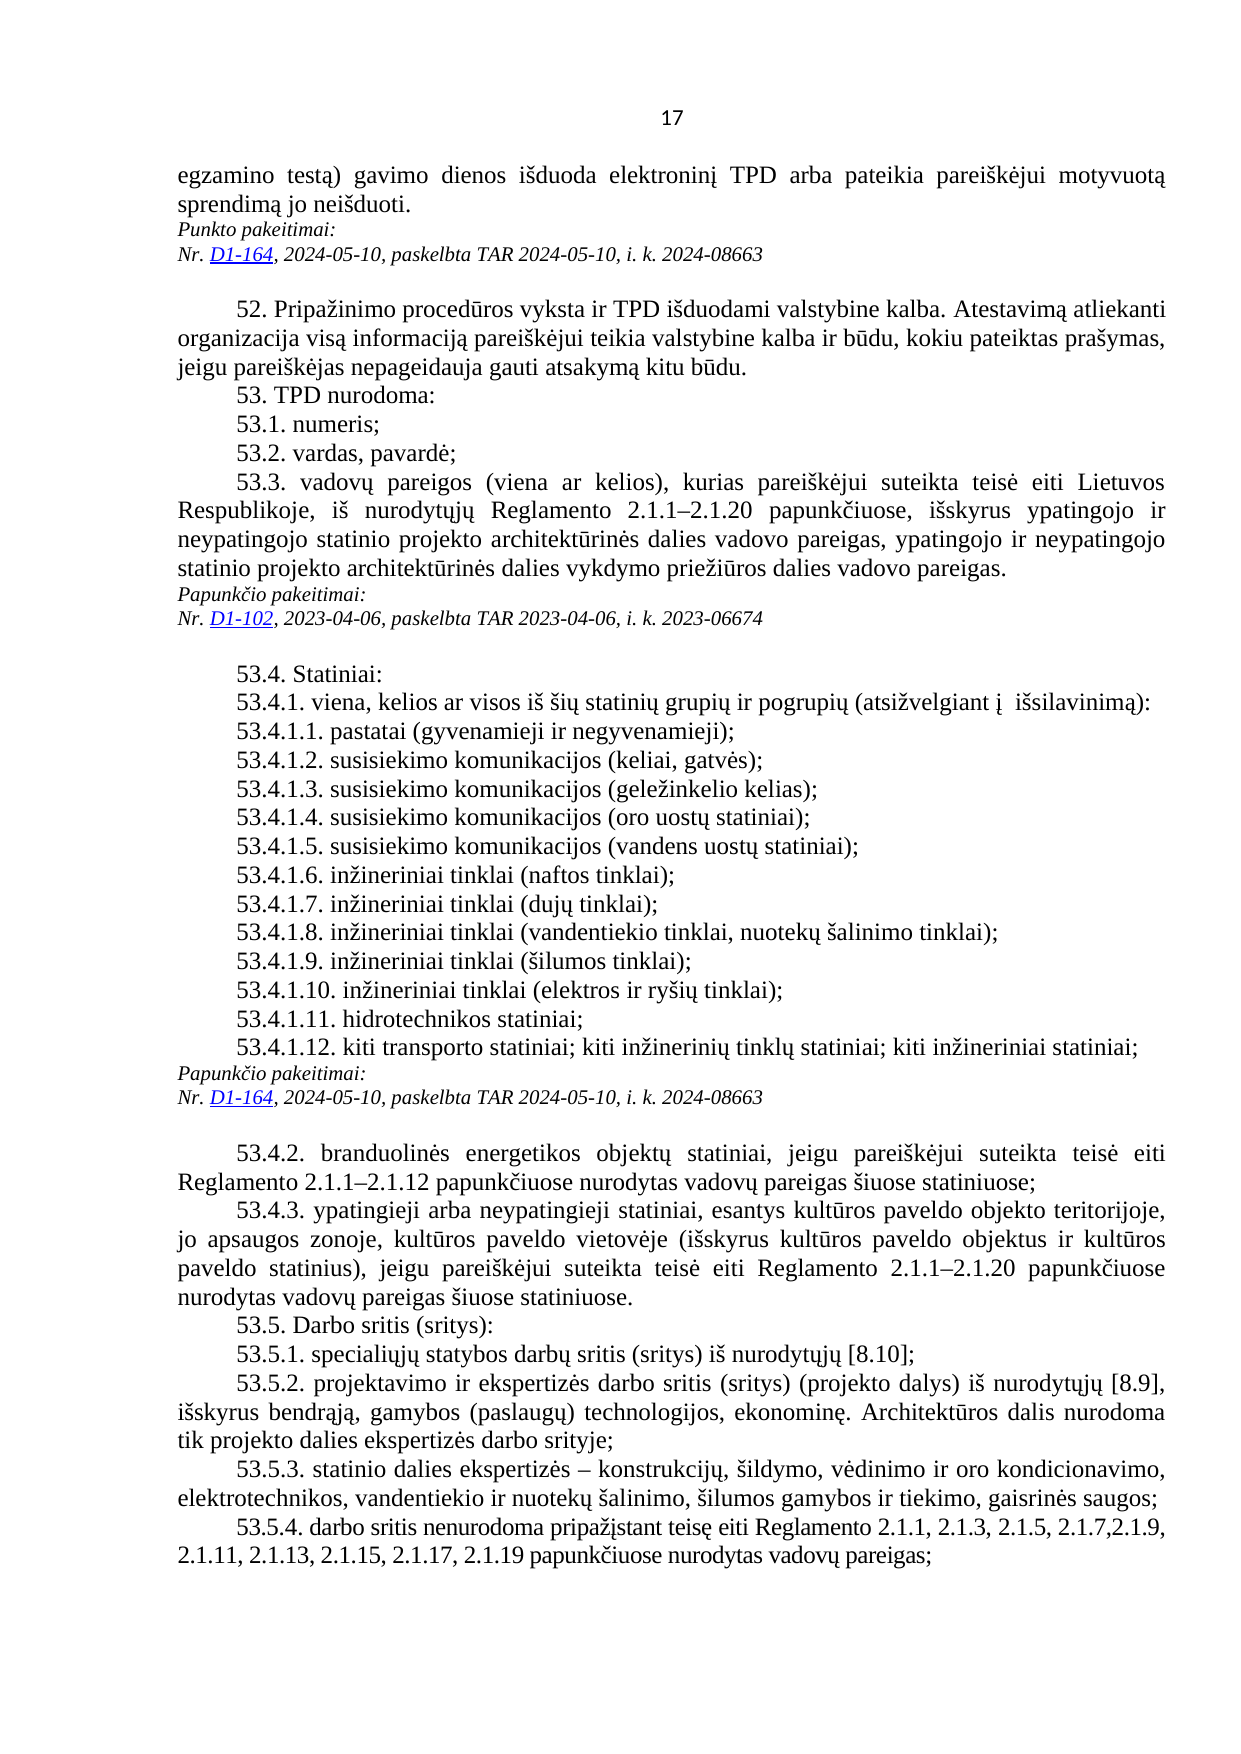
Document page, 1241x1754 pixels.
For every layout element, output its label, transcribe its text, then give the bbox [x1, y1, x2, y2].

text 53.4. Statiniai: [177, 659, 1166, 687]
text 53.5.1. specialiųjų statybos darbų sritis (sritys) iš nurodytųjų [8.10]; [177, 1339, 1166, 1368]
text 53.4.1.5. susisiekimo komunikacijos (vandens uostų statiniai); [177, 831, 1166, 860]
text 53.4.1. viena, kelios ar visos iš šių statinių grupių ir pogrupių (atsižvelgiant į išsilavinimą): [177, 687, 1166, 716]
text 53.5.3. statinio dalies ekspertizės – konstrukcijų, šildymo, vėdinimo ir oro kondicionavimo, elektrotechnikos, vandentiekio ir nuotekų šalinimo, šilumos gamybos ir tiekimo, gaisrinės saugos; [177, 1454, 1166, 1512]
text 53.4.1.3. susisiekimo komunikacijos (geležinkelio kelias); [177, 774, 1166, 802]
text 53.4.1.10. inžineriniai tinklai (elektros ir ryšių tinklai); [177, 975, 1166, 1004]
text Papunkčio pakeitimai: [177, 1061, 1166, 1085]
text 53.4.1.4. susisiekimo komunikacijos (oro uostų statiniai); [177, 802, 1166, 831]
text egzamino testą) gavimo dienos išduoda elektroninį TPD arba pateikia pareiškėjui motyvuotą sprendimą jo neišduoti. [177, 160, 1166, 217]
text 53.4.1.2. susisiekimo komunikacijos (keliai, gatvės); [177, 745, 1166, 774]
text 53.1. numeris; [177, 409, 1166, 438]
text 53.5.4. darbo sritis nenurodoma pripažįstant teisę eiti Reglamento 2.1.1, 2.1.3, 2.1.5, 2.1.7,2.1.9, 2.1.11, 2.1.13, 2.1.15, 2.1.17, 2.1.19 papunkčiuose nurodytas vadovų pareigas; [177, 1512, 1166, 1569]
text 53.4.1.8. inžineriniai tinklai (vandentiekio tinklai, nuotekų šalinimo tinklai); [177, 917, 1166, 946]
text 53. TPD nurodoma: [177, 381, 1166, 409]
text Nr. D1-102, 2023-04-06, paskelbta TAR 2023-04-06, i. k. 2023-06674 [177, 606, 1166, 630]
text 53.4.1.7. inžineriniai tinklai (dujų tinklai); [177, 889, 1166, 917]
text 53.4.1.12. kiti transporto statiniai; kiti inžinerinių tinklų statiniai; kiti inžineriniai statiniai; [177, 1032, 1166, 1061]
text 53.4.1.1. pastatai (gyvenamieji ir negyvenamieji); [177, 716, 1166, 745]
text 52. Pripažinimo procedūros vyksta ir TPD išduodami valstybine kalba. Atestavimą atliekanti organizacija visą informaciją pareiškėjui teikia valstybine kalba ir būdu, kokiu pateiktas prašymas, jeigu pareiškėjas nepageidauja gauti atsakymą kitu būdu. [177, 294, 1166, 381]
text Papunkčio pakeitimai: [177, 582, 1166, 606]
text 53.5. Darbo sritis (sritys): [177, 1311, 1166, 1339]
text 53.4.1.9. inžineriniai tinklai (šilumos tinklai); [177, 946, 1166, 975]
text Nr. D1-164, 2024-05-10, paskelbta TAR 2024-05-10, i. k. 2024-08663 [177, 241, 1166, 266]
text 53.4.3. ypatingieji arba neypatingieji statiniai, esantys kultūros paveldo objekto teritorijoje, jo apsaugos zonoje, kultūros paveldo vietovėje (išskyrus kultūros paveldo objektus ir kultūros paveldo statinius), jeigu pareiškėjui suteikta teisė eiti Reglamento 2.1.1–2.1.20 papunkčiuose nurodytas vadovų pareigas šiuose statiniuose. [177, 1196, 1166, 1311]
text 53.4.2. branduolinės energetikos objektų statiniai, jeigu pareiškėjui suteikta teisė eiti Reglamento 2.1.1–2.1.12 papunkčiuose nurodytas vadovų pareigas šiuose statiniuose; [177, 1138, 1166, 1196]
text 53.3. vadovų pareigos (viena ar kelios), kurias pareiškėjui suteikta teisė eiti Lietuvos Respublikoje, iš nurodytųjų Reglamento 2.1.1–2.1.20 papunkčiuose, išskyrus ypatingojo ir neypatingojo statinio projekto architektūrinės dalies vadovo pareigas, ypatingojo ir neypatingojo statinio projekto architektūrinės dalies vykdymo priežiūros dalies vadovo pareigas. [177, 467, 1166, 582]
text Nr. D1-164, 2024-05-10, paskelbta TAR 2024-05-10, i. k. 2024-08663 [177, 1085, 1166, 1109]
text Punkto pakeitimai: [177, 217, 1166, 241]
text 53.4.1.6. inžineriniai tinklai (naftos tinklai); [177, 860, 1166, 889]
text 53.2. vardas, pavardė; [177, 438, 1166, 467]
text 53.5.2. projektavimo ir ekspertizės darbo sritis (sritys) (projekto dalys) iš nurodytųjų [8.9], išskyrus bendrąją, gamybos (paslaugų) technologijos, ekonominę. Architektūros dalis nurodoma tik projekto dalies ekspertizės darbo srityje; [177, 1368, 1166, 1454]
text 53.4.1.11. hidrotechnikos statiniai; [177, 1004, 1166, 1032]
